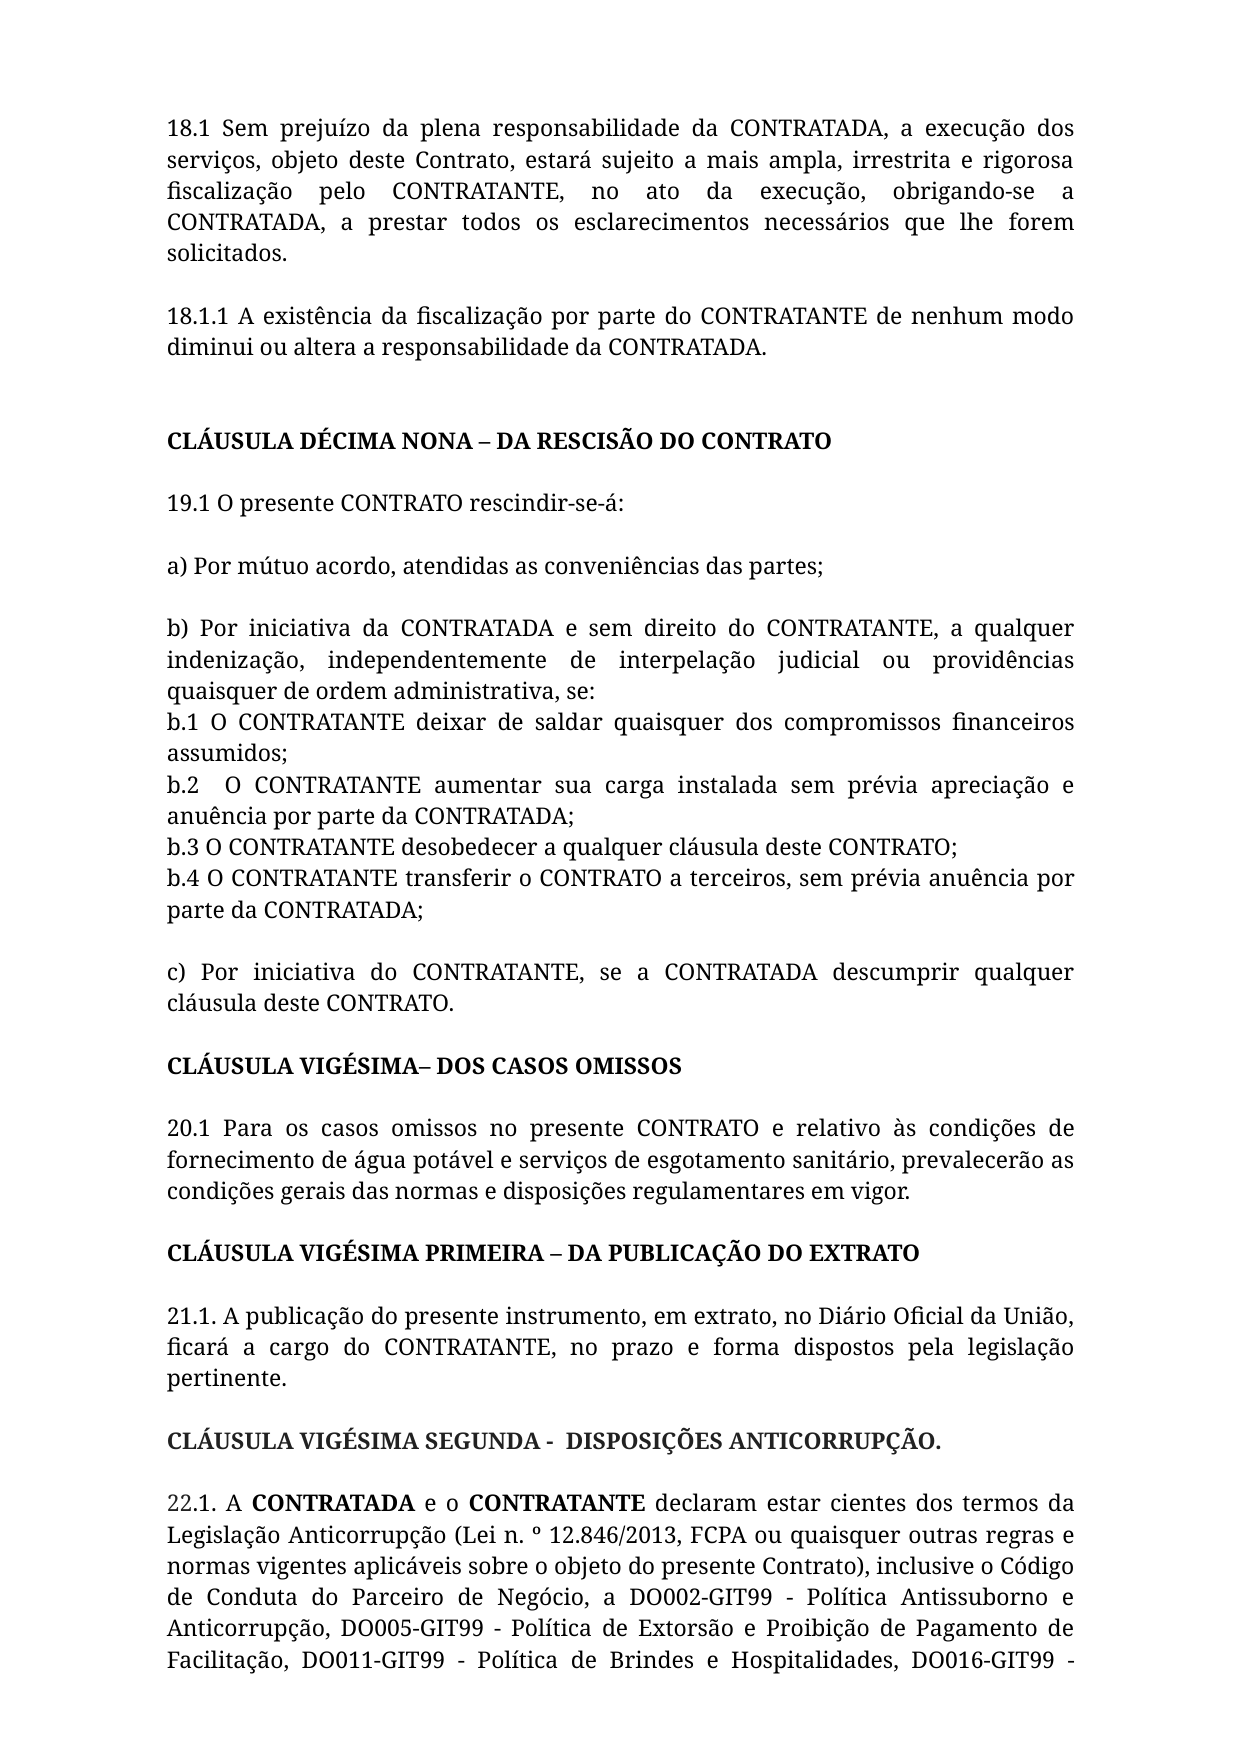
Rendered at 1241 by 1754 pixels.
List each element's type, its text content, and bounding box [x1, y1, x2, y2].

text CLÁUSULA VIGÉSIMA SEGUNDA - DISPOSIÇÕES ANTICORRUPÇÃO. [167, 1425, 1076, 1456]
text b.1 O CONTRATANTE deixar de saldar quaisquer dos compromissos financeiros assumidos; [167, 706, 1076, 769]
text 22.1. A CONTRATADA e o CONTRATANTE declaram estar cientes dos termos da Legislação Anticorrupção (Lei n. º 12.846/2013, FCPA ou quaisquer outras regras e normas vigentes aplicáveis sobre o objeto do presente Contrato), inclusive o Código de Conduta do Parceiro de Negócio, a DO002-GIT99 - Política Antissuborno e Anticorrupção, DO005-GIT99 - Política de Extorsão e Proibição de Pagamento de Facilitação, DO011-GIT99 - Política de Brindes e Hospitalidades, DO016-GIT99 [167, 1487, 1076, 1675]
text c) Por iniciativa do CONTRATANTE, se a CONTRATADA descumprir qualquer cláusula deste CONTRATO. [167, 956, 1076, 1019]
text CLÁUSULA VIGÉSIMA– DOS CASOS OMISSOS [167, 1050, 1076, 1081]
text b.2 O CONTRATANTE aumentar sua carga instalada sem prévia apreciação e anuência por parte da CONTRATADA; [167, 769, 1076, 831]
text 20.1 Para os casos omissos no presente CONTRATO e relativo às condições de fornecimento de água potável e serviços de esgotamento sanitário, prevalecerão as condições gerais das normas e disposições regulamentares em vigor. [167, 1112, 1076, 1206]
text a) Por mútuo acordo, atendidas as conveniências das partes; [167, 550, 1076, 581]
text b) Por iniciativa da CONTRATADA e sem direito do CONTRATANTE, a qualquer indenização, independentemente de interpelação judicial ou providências quaisquer de ordem administrativa, se: [167, 612, 1076, 706]
text 21.1. A publicação do presente instrumento, em extrato, no Diário Oficial da União, ficará a cargo do CONTRATANTE, no prazo e forma dispostos pela legislação pertinente. [167, 1300, 1076, 1394]
text CLÁUSULA DÉCIMA NONA – DA RESCISÃO DO CONTRATO [167, 425, 1076, 456]
text b.3 O CONTRATANTE desobedecer a qualquer cláusula deste CONTRATO; [167, 831, 1076, 862]
text CLÁUSULA VIGÉSIMA PRIMEIRA – DA PUBLICAÇÃO DO EXTRATO [167, 1237, 1076, 1269]
text 18.1.1 A existência da fiscalização por parte do CONTRATANTE de nenhum modo diminui ou altera a responsabilidade da CONTRATADA. [167, 300, 1076, 362]
text 18.1 Sem prejuízo da plena responsabilidade da CONTRATADA, a execução dos serviços, objeto deste Contrato, estará sujeito a mais ampla, irrestrita e rigorosa fiscalização pelo CONTRATANTE, no ato da execução, obrigando-se a CONTRATADA, a prestar todos os esclarecimentos necessários que lhe forem solicitados. [167, 112, 1076, 269]
text b.4 O CONTRATANTE transferir o CONTRATO a terceiros, sem prévia anuência por parte da CONTRATADA; [167, 862, 1076, 925]
text 19.1 O presente CONTRATO rescindir-se-á: [167, 487, 1076, 519]
